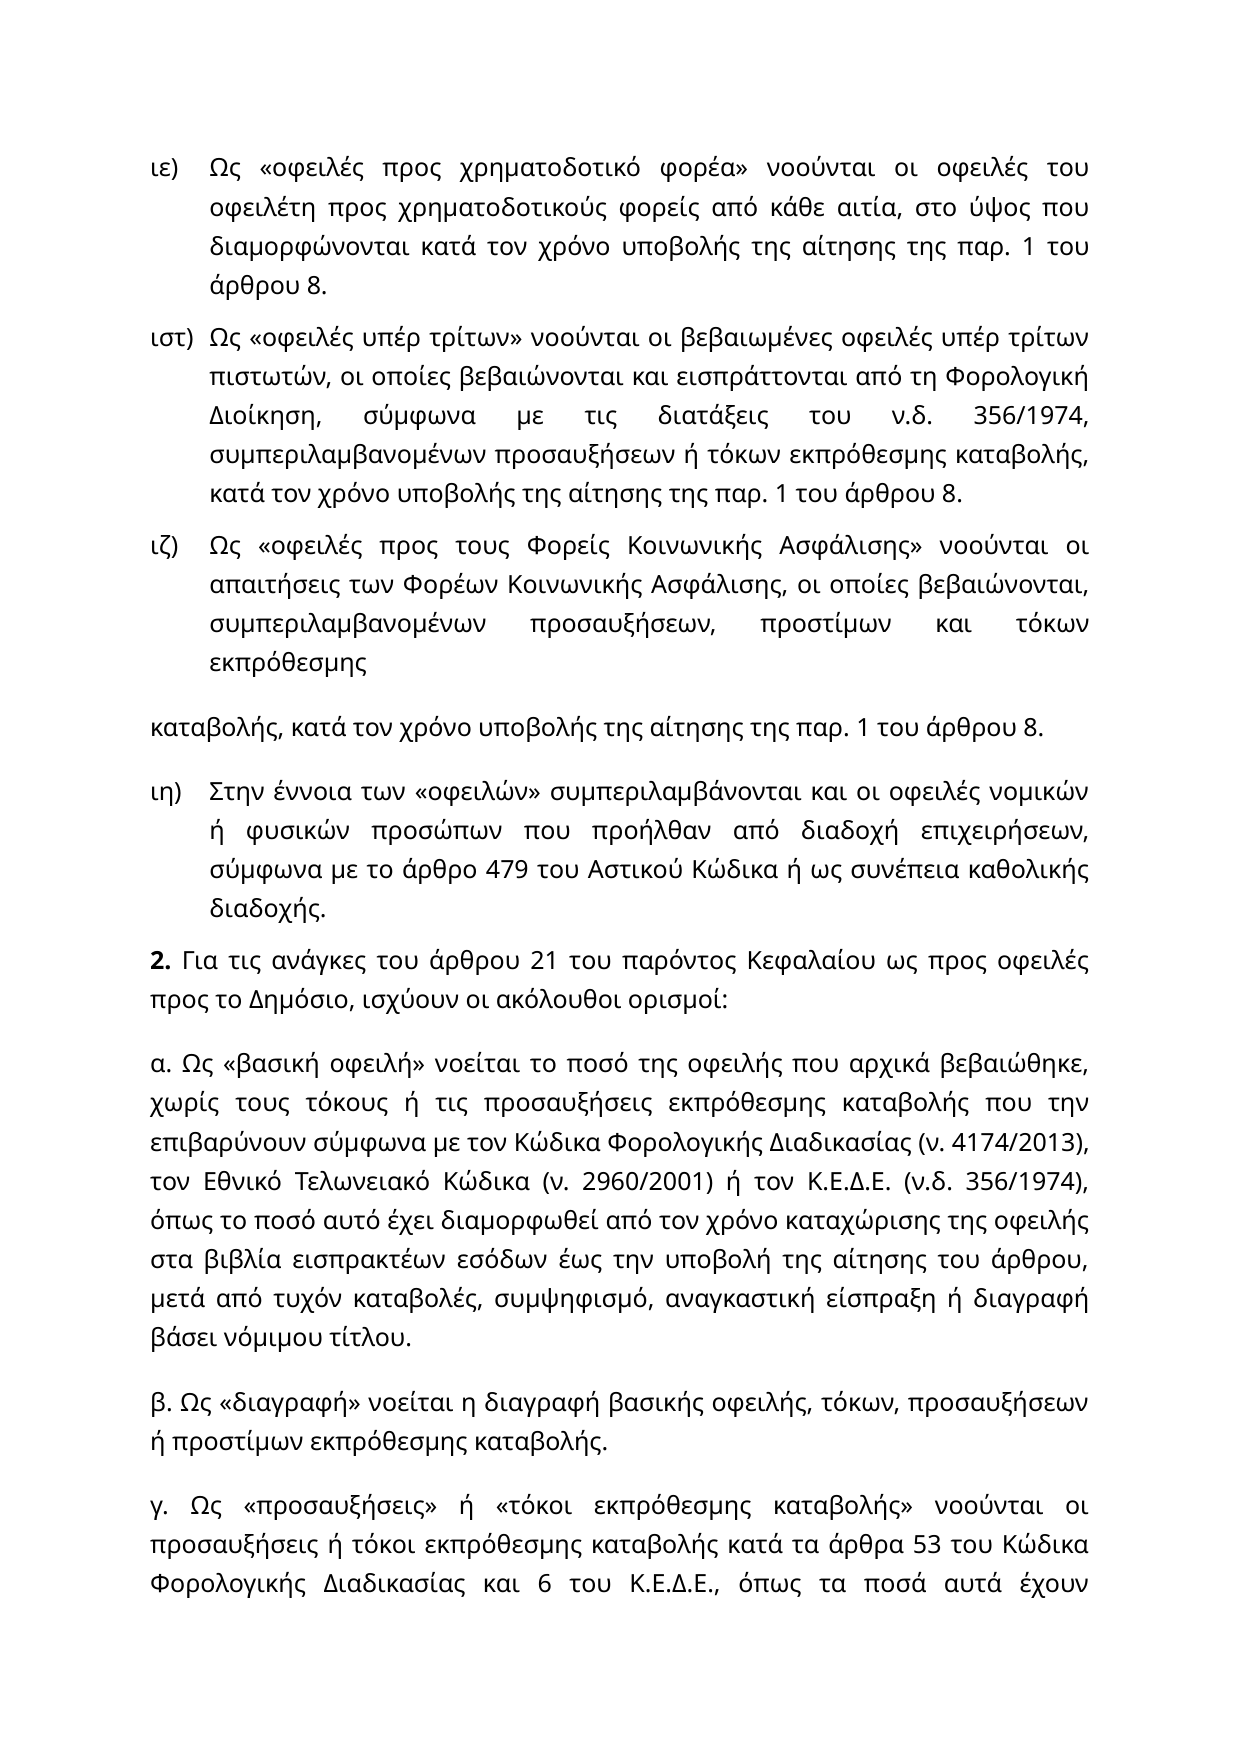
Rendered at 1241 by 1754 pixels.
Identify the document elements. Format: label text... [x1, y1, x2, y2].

text α. Ως «βασική οφειλή» νοείται το ποσό της οφειλής που αρχικά βεβαιώθηκε, χωρίς τους τόκους ή τις προσαυξήσεις εκπρόθεσμης καταβολής που την επιβαρύνουν σύμφωνα με τον Κώδικα Φορολογικής Διαδικασίας (ν. 4174/2013), τον Εθνικό Τελωνειακό Κώδικα (ν. 2960/2001) ή τον Κ.Ε.Δ.Ε. (ν.δ. 356/1974), όπως το ποσό αυτό έχει διαμορφωθεί από τον χρόνο καταχώρισης της οφειλής στα βιβλία εισπρακτέων εσόδων έως την υποβολή της αίτησης του άρθρου, μετά από τυχόν καταβολές, συμψηφισμό, αναγκαστική είσπραξη ή διαγραφή βάσει νόμιμου τίτλου. [150, 1046, 1090, 1354]
text καταβολής, κατά τον χρόνο υποβολής της αίτησης της παρ. 1 του άρθρου 8. [150, 709, 1090, 743]
text β. Ως «διαγραφή» νοείται η διαγραφή βασικής οφειλής, τόκων, προσαυξήσεων ή προστίμων εκπρόθεσμης καταβολής. [150, 1384, 1090, 1457]
list ιστ) Ως «οφειλές υπέρ τρίτων» νοούνται οι βεβαιωμένες οφειλές υπέρ τρίτων πιστωτών, οι οποίες βεβαιώνονται και εισπράττονται από τη Φορολογική Διοίκηση, σύμφωνα με τις διατάξεις του ν.δ. 356/1974, συμπεριλαμβανομένων προσαυξήσεων ή τόκων εκπρόθεσμης καταβολής, κατά τον χρόνο υποβολής της αίτησης της παρ. 1 του άρθρου 8. [150, 319, 1090, 510]
list ιη) Στην έννοια των «οφειλών» συμπεριλαμβάνονται και οι οφειλές νομικών ή φυσικών προσώπων που προήλθαν από διαδοχή επιχειρήσεων, σύμφωνα με το άρθρο 479 του Αστικού Κώδικα ή ως συνέπεια καθολικής διαδοχής. [150, 773, 1090, 925]
text γ. Ως «προσαυξήσεις» ή «τόκοι εκπρόθεσμης καταβολής» νοούνται οι προσαυξήσεις ή τόκοι εκπρόθεσμης καταβολής κατά τα άρθρα 53 του Κώδικα Φορολογικής Διαδικασίας και 6 του Κ.Ε.Δ.Ε., όπως τα ποσά αυτά έχουν [150, 1487, 1090, 1600]
text 2. Για τις ανάγκες του άρθρου 21 του παρόντος Κεφαλαίου ως προς οφειλές προς το Δημόσιο, ισχύουν οι ακόλουθοι ορισμοί: [150, 942, 1090, 1016]
list ιζ) Ως «οφειλές προς τους Φορείς Κοινωνικής Ασφάλισης» νοούνται οι απαιτήσεις των Φορέων Κοινωνικής Ασφάλισης, οι οποίες βεβαιώνονται, συμπεριλαμβανομένων προσαυξήσεων, προστίμων και τόκων εκπρόθεσμης [150, 527, 1090, 679]
list ιε) Ως «οφειλές προς χρηματοδοτικό φορέα» νοούνται οι οφειλές του οφειλέτη προς χρηματοδοτικούς φορείς από κάθε αιτία, στο ύψος που διαμορφώνονται κατά τον χρόνο υποβολής της αίτησης της παρ. 1 του άρθρου 8. [150, 150, 1090, 302]
